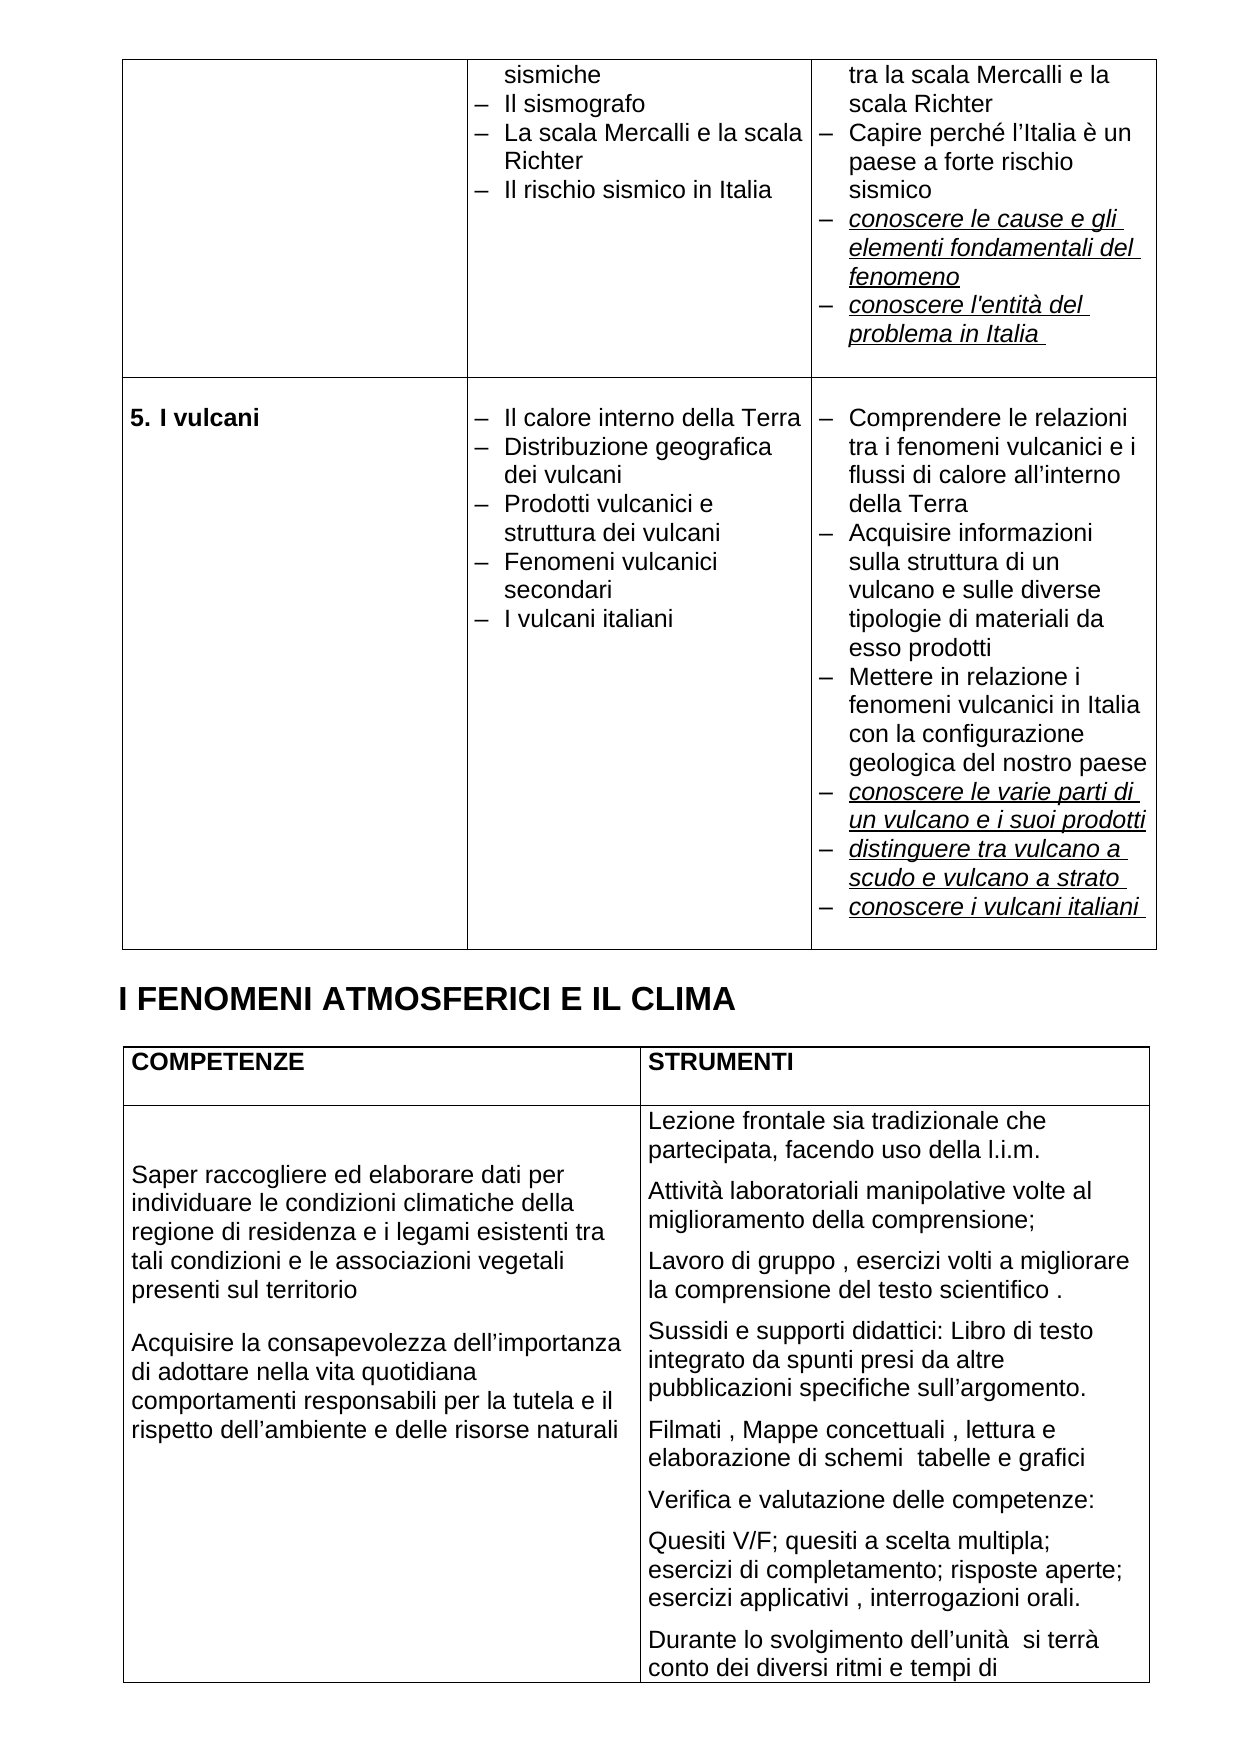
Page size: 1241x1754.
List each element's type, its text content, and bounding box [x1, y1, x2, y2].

table_header competenze [124, 1048, 640, 1105]
table_cell 5. I vulcani [123, 378, 467, 949]
text I FENOMENI ATMOSFERICI E IL CLIMA [118, 979, 1122, 1018]
table_cell tra la scala Mercalli e la scala Richter Capire perché l’Italia è un paese a forte rischio sismico conoscere le cause e gli elementi fondamentali del fenomeno conoscere l'entità del problema in Italia [812, 60, 1156, 377]
table_cell – Comprendere le relazioni tra i fenomeni vulcanici e i flussi di calore all’interno della Terra – Acquisire informazioni sulla struttura di un vulcano e sulle diverse tipologie di materiali da esso prodotti Mettere in relazione i fenomeni vulcanici in Italia con la configurazione geologica del nostro paese conoscere le varie parti di un vulcano e i suoi prodotti distinguere tra vulcano a scudo e vulcano a strato conoscere i vulcani italiani [812, 378, 1156, 949]
table_header strumenti [641, 1048, 1149, 1105]
table_cell Lezione frontale sia tradizionale che partecipata, facendo uso della l.i.m. Attività laboratoriali manipolative volte al miglioramento della comprensione; Lavoro di gruppo , esercizi volti a migliorare la comprensione del testo scientifico . Sussidi e supporti didattici: Libro di testo integrato da spunti presi da altre pubblicazioni specifiche sull’argomento. Filmati , Mappe concettuali , lettura e elaborazione di schemi tabelle e grafici Verifica e valutazione delle competenze: Quesiti V/F; quesiti a scelta multipla; esercizi di completamento; risposte aperte; esercizi applicativi , interrogazioni orali. Durante lo svolgimento dell’unità si terrà conto dei diversi ritmi e tempi di [641, 1106, 1149, 1682]
table_cell Saper raccogliere ed elaborare dati per individuare le condizioni climatiche della regione di residenza e i legami esistenti tra tali condizioni e le associazioni vegetali presenti sul territorio Acquisire la consapevolezza dell’importanza di adottare nella vita quotidiana comportamenti responsabili per la tutela e il rispetto dell’ambiente e delle risorse naturali [124, 1106, 640, 1682]
table_cell [123, 60, 467, 377]
table_cell sismiche – Il sismografo – La scala Mercalli e la scala Richter – Il rischio sismico in Italia [468, 60, 811, 377]
table_cell – Il calore interno della Terra – Distribuzione geografica dei vulcani – Prodotti vulcanici e struttura dei vulcani – Fenomeni vulcanici secondari – I vulcani italiani [468, 378, 811, 949]
